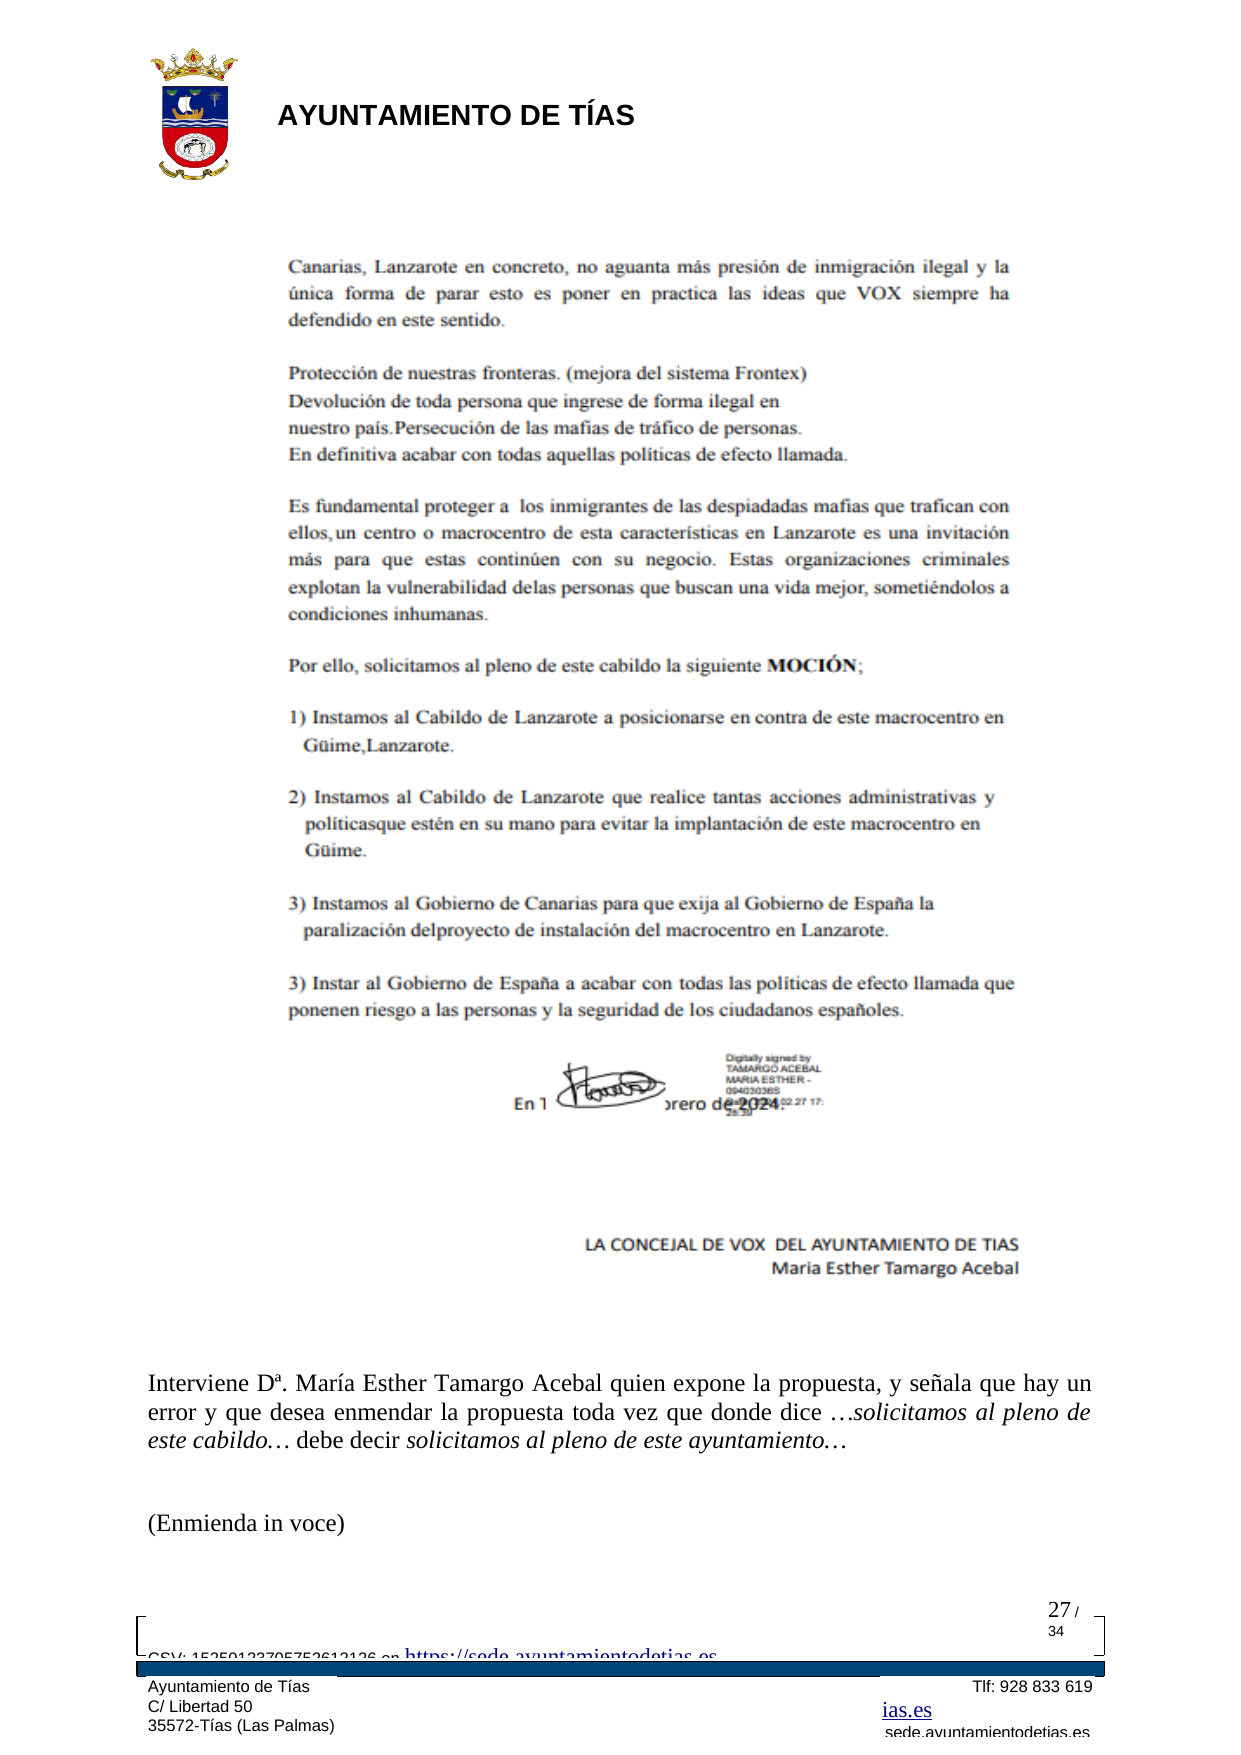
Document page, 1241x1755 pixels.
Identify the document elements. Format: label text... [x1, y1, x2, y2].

text Interviene Dª. María Esther Tamargo Acebal quien expone la propuesta, y señala que hay un error y que desea enmendar la propuesta toda vez que donde dice …solicitamos al pleno de este cabildo… debe decir solicitamos al pleno de este ayuntamiento… [148, 1368, 1093, 1454]
text (Enmienda in voce) [148, 1508, 1122, 1537]
